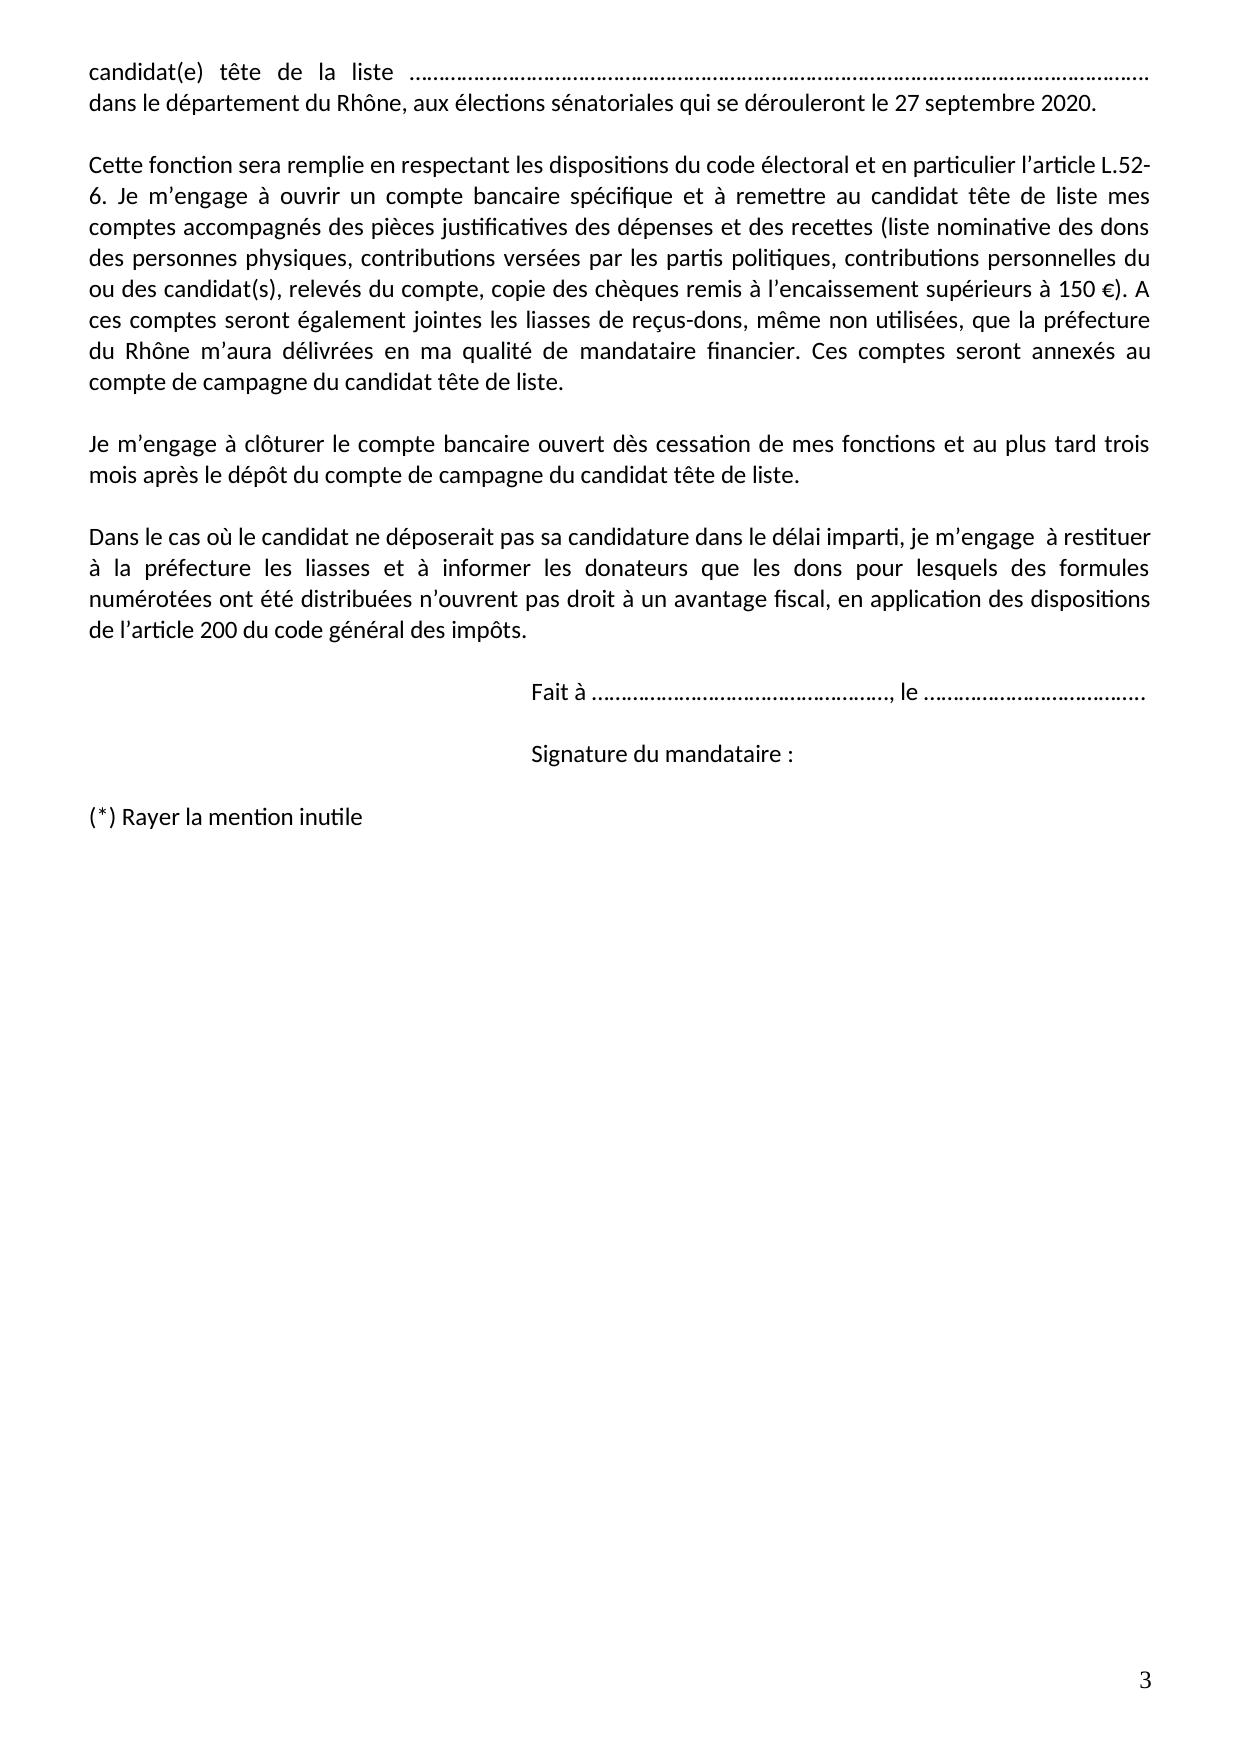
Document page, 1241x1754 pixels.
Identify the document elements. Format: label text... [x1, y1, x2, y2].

text Fait à ……………………………………………, le ……………………………….. [89, 676, 1152, 707]
text (*) Rayer la mention inutile [89, 801, 1152, 832]
text Signature du mandataire : [89, 738, 1152, 769]
text candidat(e) tête de la liste ………………………………………………………………………………………………………………. dans le département du Rhône, aux élections sénatoriales qui se dérouleront le 27 septembre 2020. [89, 56, 1152, 118]
text Je m’engage à clôturer le compte bancaire ouvert dès cessation de mes fonctions et au plus tard trois mois après le dépôt du compte de campagne du candidat tête de liste. [89, 428, 1152, 490]
text Dans le cas où le candidat ne déposerait pas sa candidature dans le délai imparti, je m’engage à restituer à la préfecture les liasses et à informer les donateurs que les dons pour lesquels des formules numérotées ont été distribuées n’ouvrent pas droit à un avantage fiscal, en application des dispositions de l’article 200 du code général des impôts. [89, 521, 1152, 645]
text Cette fonction sera remplie en respectant les dispositions du code électoral et en particulier l’article L.52-6. Je m’engage à ouvrir un compte bancaire spécifique et à remettre au candidat tête de liste mes comptes accompagnés des pièces justificatives des dépenses et des recettes (liste nominative des dons des personnes physiques, contributions versées par les partis politiques, contributions personnelles du ou des candidat(s), relevés du compte, copie des chèques remis à l’encaissement supérieurs à 150 €). A ces comptes seront également jointes les liasses de reçus-dons, même non utilisées, que la préfecture du Rhône m’aura délivrées en ma qualité de mandataire financier. Ces comptes seront annexés au compte de campagne du candidat tête de liste. [89, 149, 1152, 397]
